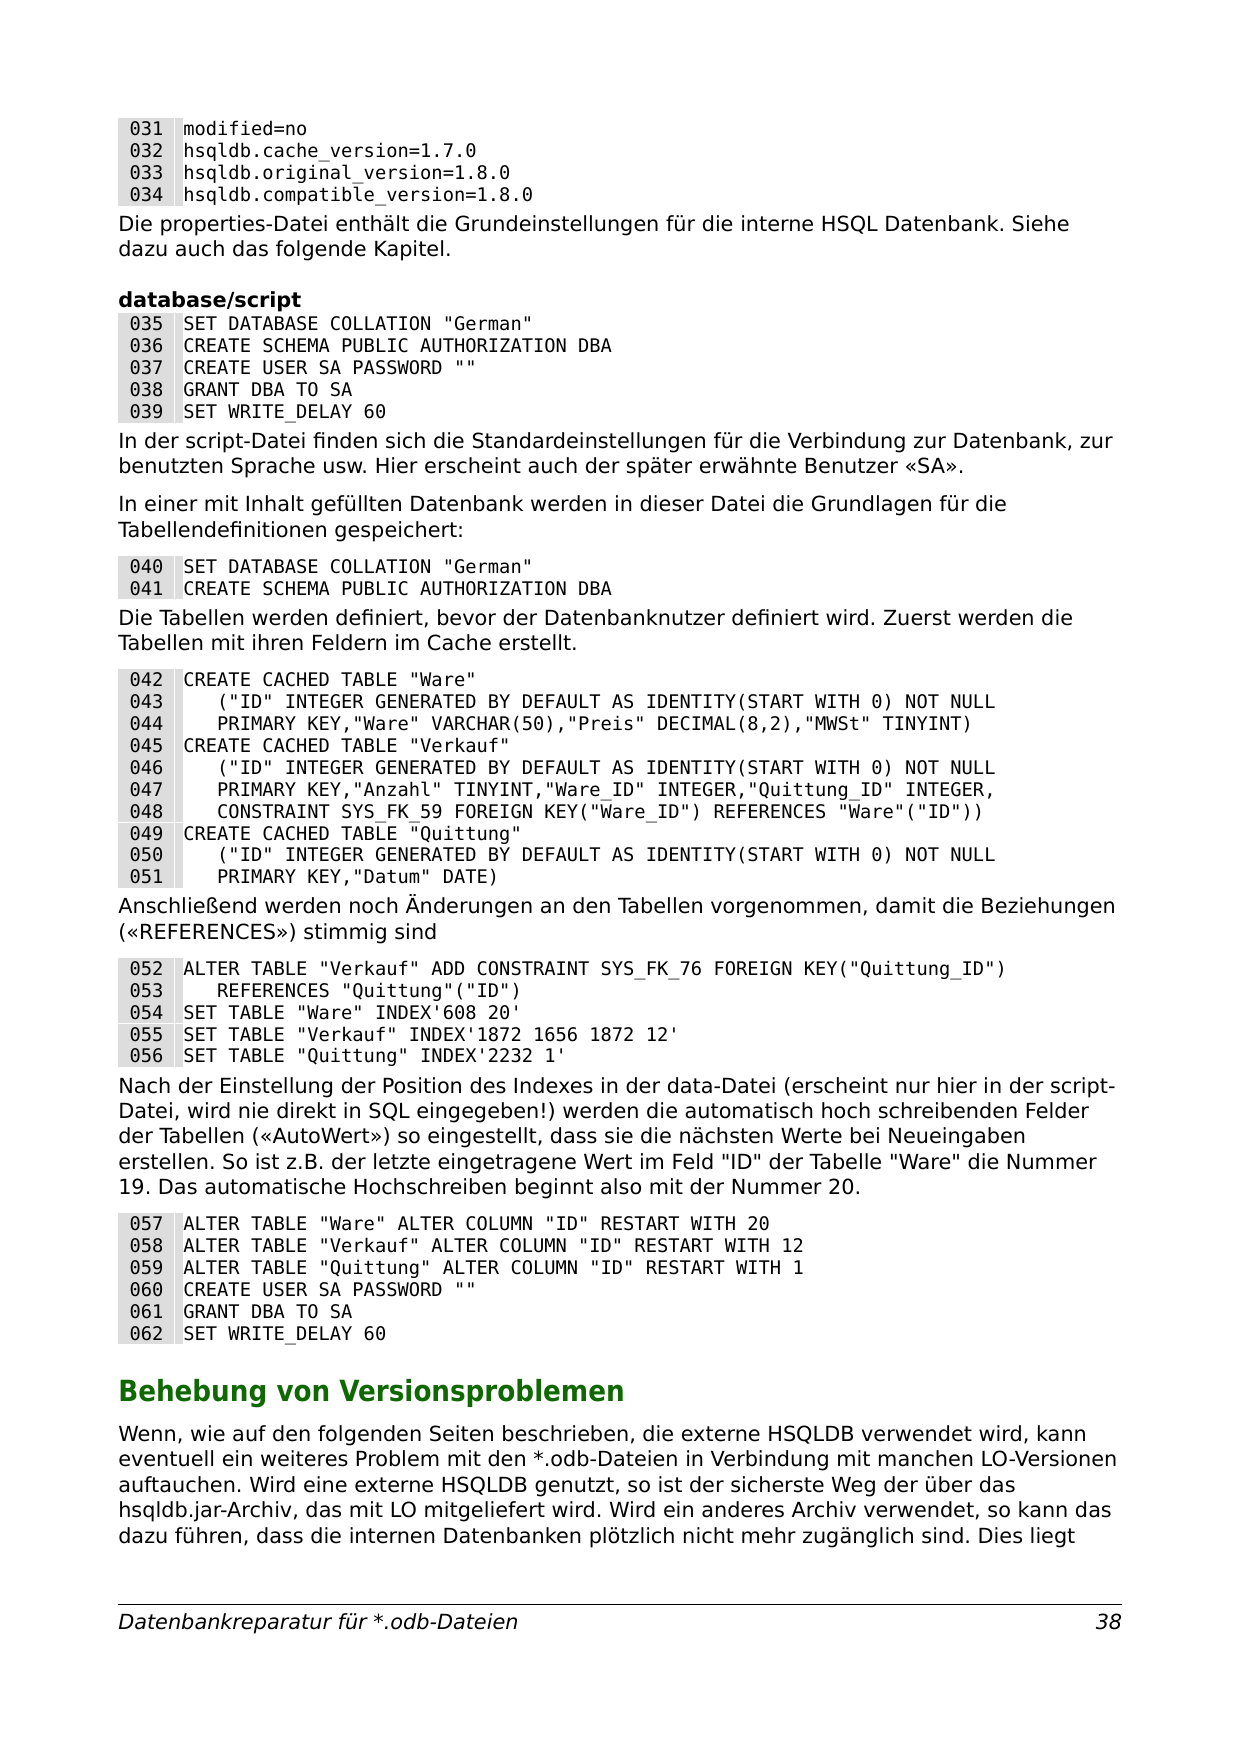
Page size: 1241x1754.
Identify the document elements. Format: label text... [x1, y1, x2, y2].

list CREATE CACHED TABLE "Verkauf" [183, 735, 1122, 757]
list SET TABLE "Ware" INDEX'608 20' [183, 1002, 1122, 1023]
list CREATE SCHEMA PUBLIC AUTHORIZATION DBA [183, 578, 1122, 599]
text Die Tabellen werden definiert, bevor der Datenbanknutzer definiert wird. Zuerst werden die Tabellen mit ihren Feldern im Cache erstellt. [118, 606, 1122, 656]
list CREATE CACHED TABLE "Quittung" [118, 822, 1122, 844]
list hsqldb.original_version=1.8.0 [183, 162, 1122, 184]
list SET TABLE "Quittung" INDEX'2232 1' [183, 1045, 1122, 1067]
text Nach der Einstellung der Position des Indexes in der data-Datei (erscheint nur hier in der script-Datei, wird nie direkt in SQL eingegeben!) werden die automatisch hoch schreibenden Felder der Tabellen («AutoWert») so eingestellt, dass sie die nächsten Werte bei Neueingaben erstellen. So ist z.B. der letzte eingetragene Wert im Feld "ID" der Tabelle "Ware" die Nummer 19. Das automatische Hochschreiben beginnt also mit der Nummer 20. [118, 1074, 1122, 1200]
list PRIMARY KEY,"Ware" VARCHAR(50),"Preis" DECIMAL(8,2),"MWSt" TINYINT) [183, 713, 1122, 735]
text In einer mit Inhalt gefüllten Datenbank werden in dieser Datei die Grundlagen für die Tabellendefinitionen gespeichert: [118, 492, 1122, 542]
list GRANT DBA TO SA [183, 379, 1122, 401]
list PRIMARY KEY,"Datum" DATE) [183, 866, 1122, 888]
list CONSTRAINT SYS_FK_59 FOREIGN KEY("Ware_ID") REFERENCES "Ware"("ID")) [183, 801, 1122, 822]
list SET WRITE_DELAY 60 [183, 401, 1122, 423]
list SET TABLE "Verkauf" INDEX'1872 1656 1872 12' [118, 1023, 1122, 1045]
list ("ID" INTEGER GENERATED BY DEFAULT AS IDENTITY(START WITH 0) NOT NULL [183, 691, 1122, 713]
list GRANT DBA TO SA [183, 1301, 1122, 1323]
list CREATE SCHEMA PUBLIC AUTHORIZATION DBA [183, 335, 1122, 357]
list hsqldb.cache_version=1.7.0 [183, 140, 1122, 162]
list SET DATABASE COLLATION "German" [183, 313, 1122, 335]
subtitle Behebung von Versionsproblemen [118, 1374, 1122, 1408]
list ALTER TABLE "Ware" ALTER COLUMN "ID" RESTART WITH 20 [183, 1213, 1122, 1235]
list SET WRITE_DELAY 60 [183, 1323, 1122, 1344]
list ("ID" INTEGER GENERATED BY DEFAULT AS IDENTITY(START WITH 0) NOT NULL [183, 757, 1122, 779]
text In der script-Datei finden sich die Standardeinstellungen für die Verbindung zur Datenbank, zur benutzten Sprache usw. Hier erscheint auch der später erwähnte Benutzer «SA». [118, 429, 1122, 479]
list database/script [118, 288, 1122, 312]
list CREATE CACHED TABLE "Ware" [183, 669, 1122, 691]
list SET DATABASE COLLATION "German" [183, 556, 1122, 578]
list ("ID" INTEGER GENERATED BY DEFAULT AS IDENTITY(START WITH 0) NOT NULL [183, 844, 1122, 866]
list ALTER TABLE "Quittung" ALTER COLUMN "ID" RESTART WITH 1 [183, 1257, 1122, 1279]
text Die properties-Datei enthält die Grundeinstellungen für die interne HSQL Datenbank. Siehe dazu auch das folgende Kapitel. [118, 212, 1122, 262]
list ALTER TABLE "Verkauf" ALTER COLUMN "ID" RESTART WITH 12 [183, 1235, 1122, 1257]
list CREATE USER SA PASSWORD "" [183, 1279, 1122, 1301]
text Wenn, wie auf den folgenden Seiten beschrieben, die externe HSQLDB verwendet wird, kann eventuell ein weiteres Problem mit den *.odb-Dateien in Verbindung mit manchen LO-Versionen auftauchen. Wird eine externe HSQLDB genutzt, so ist der sicherste Weg der über das hsqldb.jar-Archiv, das mit LO mitgeliefert wird. Wird ein anderes Archiv verwendet, so kann das dazu führen, dass die internen Datenbanken plötzlich nicht mehr zugänglich sind. Dies liegt [118, 1422, 1122, 1548]
list CREATE USER SA PASSWORD "" [183, 357, 1122, 379]
list PRIMARY KEY,"Anzahl" TINYINT,"Ware_ID" INTEGER,"Quittung_ID" INTEGER, [183, 779, 1122, 801]
list modified=no [183, 118, 1122, 140]
list REFERENCES "Quittung"("ID") [183, 980, 1122, 1002]
list ALTER TABLE "Verkauf" ADD CONSTRAINT SYS_FK_76 FOREIGN KEY("Quittung_ID") [183, 958, 1122, 980]
list hsqldb.compatible_version=1.8.0 [183, 184, 1122, 206]
text Anschließend werden noch Änderungen an den Tabellen vorgenommen, damit die Beziehungen («REFERENCES») stimmig sind [118, 894, 1122, 944]
